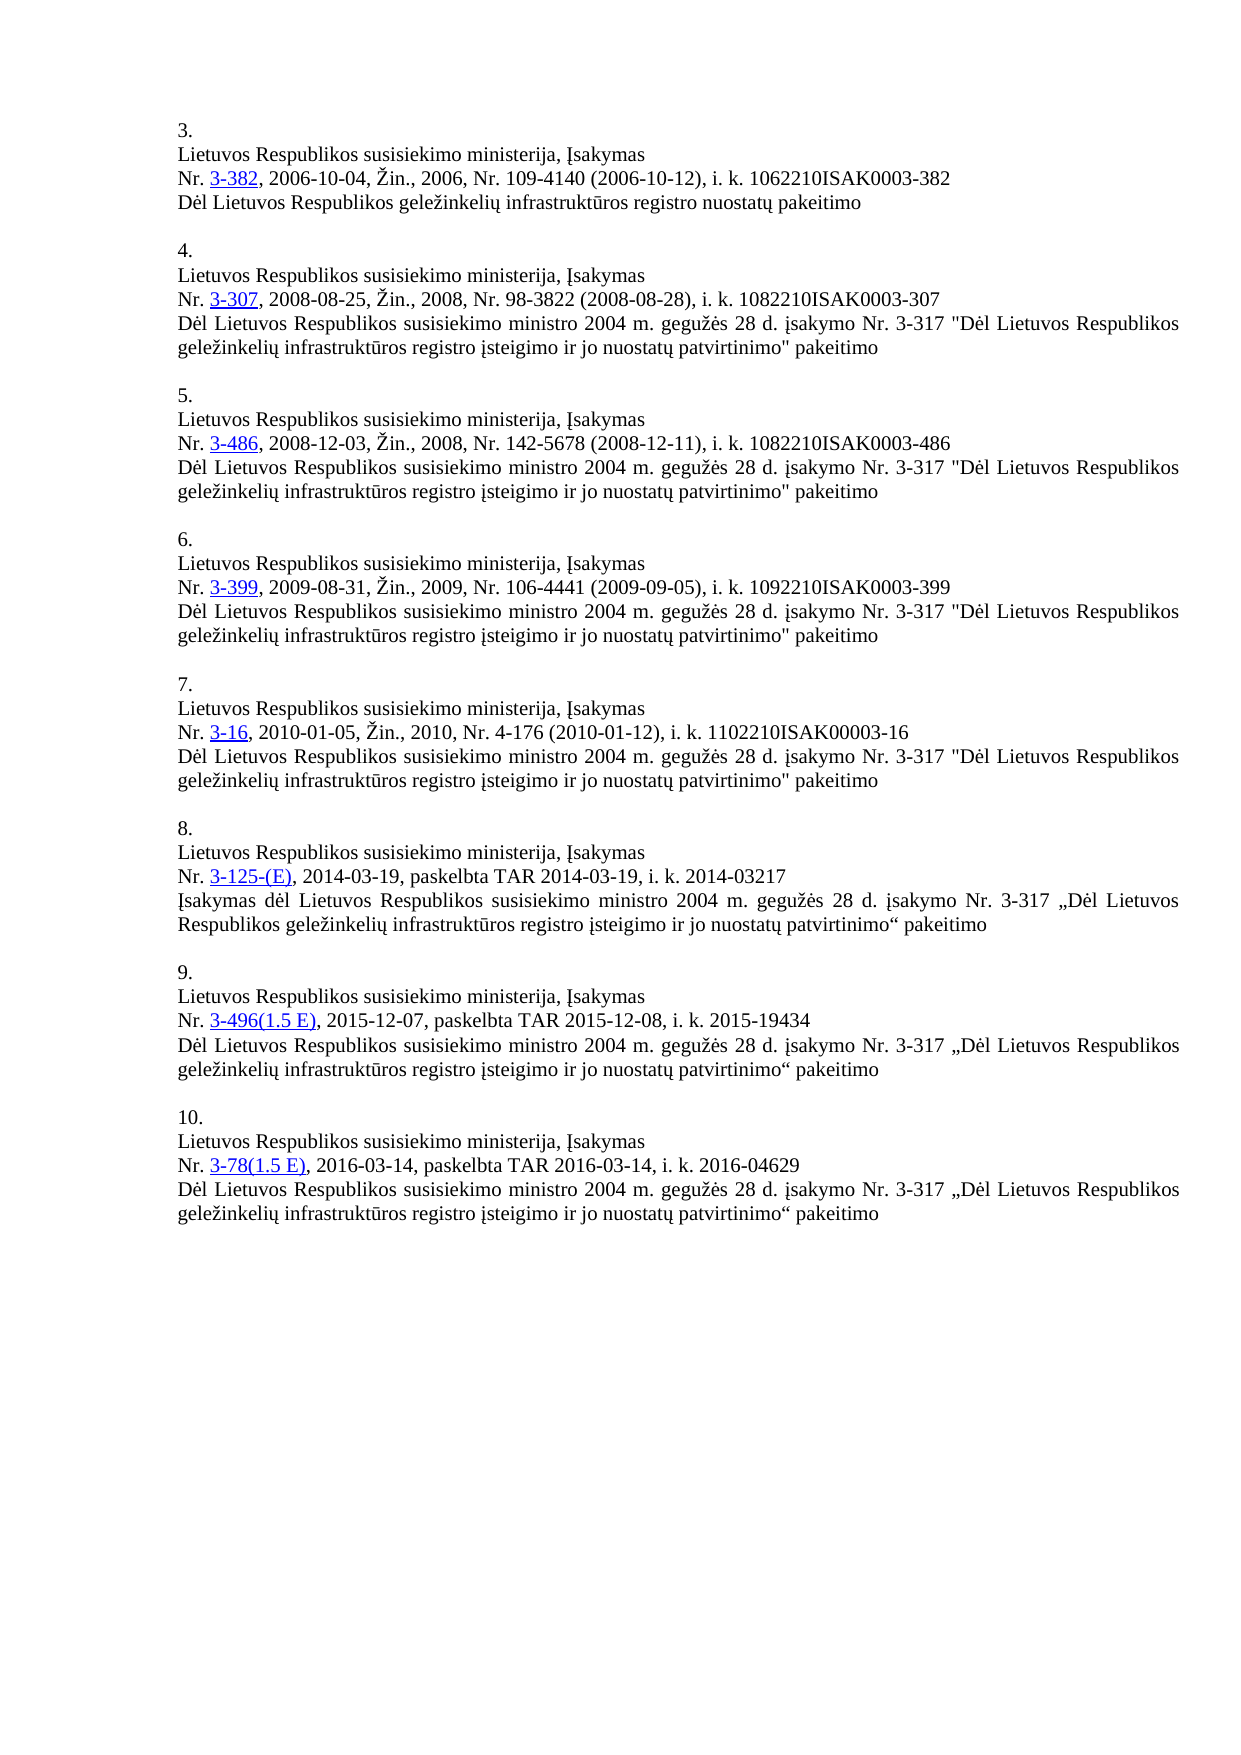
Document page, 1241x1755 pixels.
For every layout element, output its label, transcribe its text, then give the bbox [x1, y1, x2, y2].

text 5. [177, 383, 1181, 407]
text Dėl Lietuvos Respublikos susisiekimo ministro 2004 m. gegužės 28 d. įsakymo Nr. 3-317 „Dėl Lietuvos Respublikos geležinkelių infrastruktūros registro įsteigimo ir jo nuostatų patvirtinimo“ pakeitimo [177, 1032, 1181, 1081]
text Dėl Lietuvos Respublikos susisiekimo ministro 2004 m. gegužės 28 d. įsakymo Nr. 3-317 "Dėl Lietuvos Respublikos geležinkelių infrastruktūros registro įsteigimo ir jo nuostatų patvirtinimo" pakeitimo [177, 311, 1181, 359]
text Lietuvos Respublikos susisiekimo ministerija, Įsakymas [177, 407, 1181, 431]
text Dėl Lietuvos Respublikos susisiekimo ministro 2004 m. gegužės 28 d. įsakymo Nr. 3-317 „Dėl Lietuvos Respublikos geležinkelių infrastruktūros registro įsteigimo ir jo nuostatų patvirtinimo“ pakeitimo [177, 1177, 1181, 1225]
text 9. [177, 960, 1181, 984]
text 8. [177, 816, 1181, 840]
text Lietuvos Respublikos susisiekimo ministerija, Įsakymas [177, 142, 1181, 166]
text Dėl Lietuvos Respublikos susisiekimo ministro 2004 m. gegužės 28 d. įsakymo Nr. 3-317 "Dėl Lietuvos Respublikos geležinkelių infrastruktūros registro įsteigimo ir jo nuostatų patvirtinimo" pakeitimo [177, 455, 1181, 503]
text 7. [177, 672, 1181, 696]
text Nr. 3-399, 2009-08-31, Žin., 2009, Nr. 106-4441 (2009-09-05), i. k. 1092210ISAK0003-399 [177, 575, 1181, 599]
text 10. [177, 1105, 1181, 1129]
text Lietuvos Respublikos susisiekimo ministerija, Įsakymas [177, 1129, 1181, 1153]
text 6. [177, 527, 1181, 551]
text Nr. 3-125-(E), 2014-03-19, paskelbta TAR 2014-03-19, i. k. 2014-03217 [177, 864, 1181, 888]
text Nr. 3-496(1.5 E), 2015-12-07, paskelbta TAR 2015-12-08, i. k. 2015-19434 [177, 1008, 1181, 1032]
text Įsakymas dėl Lietuvos Respublikos susisiekimo ministro 2004 m. gegužės 28 d. įsakymo Nr. 3-317 „Dėl Lietuvos Respublikos geležinkelių infrastruktūros registro įsteigimo ir jo nuostatų patvirtinimo“ pakeitimo [177, 888, 1181, 936]
text 3. [177, 118, 1181, 142]
text Dėl Lietuvos Respublikos susisiekimo ministro 2004 m. gegužės 28 d. įsakymo Nr. 3-317 "Dėl Lietuvos Respublikos geležinkelių infrastruktūros registro įsteigimo ir jo nuostatų patvirtinimo" pakeitimo [177, 744, 1181, 792]
text Nr. 3-382, 2006-10-04, Žin., 2006, Nr. 109-4140 (2006-10-12), i. k. 1062210ISAK0003-382 [177, 166, 1181, 190]
text Dėl Lietuvos Respublikos geležinkelių infrastruktūros registro nuostatų pakeitimo [177, 190, 1181, 214]
text 4. [177, 238, 1181, 262]
text Nr. 3-486, 2008-12-03, Žin., 2008, Nr. 142-5678 (2008-12-11), i. k. 1082210ISAK0003-486 [177, 431, 1181, 455]
text Lietuvos Respublikos susisiekimo ministerija, Įsakymas [177, 840, 1181, 864]
text Lietuvos Respublikos susisiekimo ministerija, Įsakymas [177, 551, 1181, 575]
text Lietuvos Respublikos susisiekimo ministerija, Įsakymas [177, 696, 1181, 720]
text Dėl Lietuvos Respublikos susisiekimo ministro 2004 m. gegužės 28 d. įsakymo Nr. 3-317 "Dėl Lietuvos Respublikos geležinkelių infrastruktūros registro įsteigimo ir jo nuostatų patvirtinimo" pakeitimo [177, 599, 1181, 647]
text Nr. 3-78(1.5 E), 2016-03-14, paskelbta TAR 2016-03-14, i. k. 2016-04629 [177, 1153, 1181, 1177]
text Lietuvos Respublikos susisiekimo ministerija, Įsakymas [177, 262, 1181, 287]
text Lietuvos Respublikos susisiekimo ministerija, Įsakymas [177, 984, 1181, 1008]
text Nr. 3-307, 2008-08-25, Žin., 2008, Nr. 98-3822 (2008-08-28), i. k. 1082210ISAK0003-307 [177, 287, 1181, 311]
text Nr. 3-16, 2010-01-05, Žin., 2010, Nr. 4-176 (2010-01-12), i. k. 1102210ISAK00003-16 [177, 720, 1181, 744]
